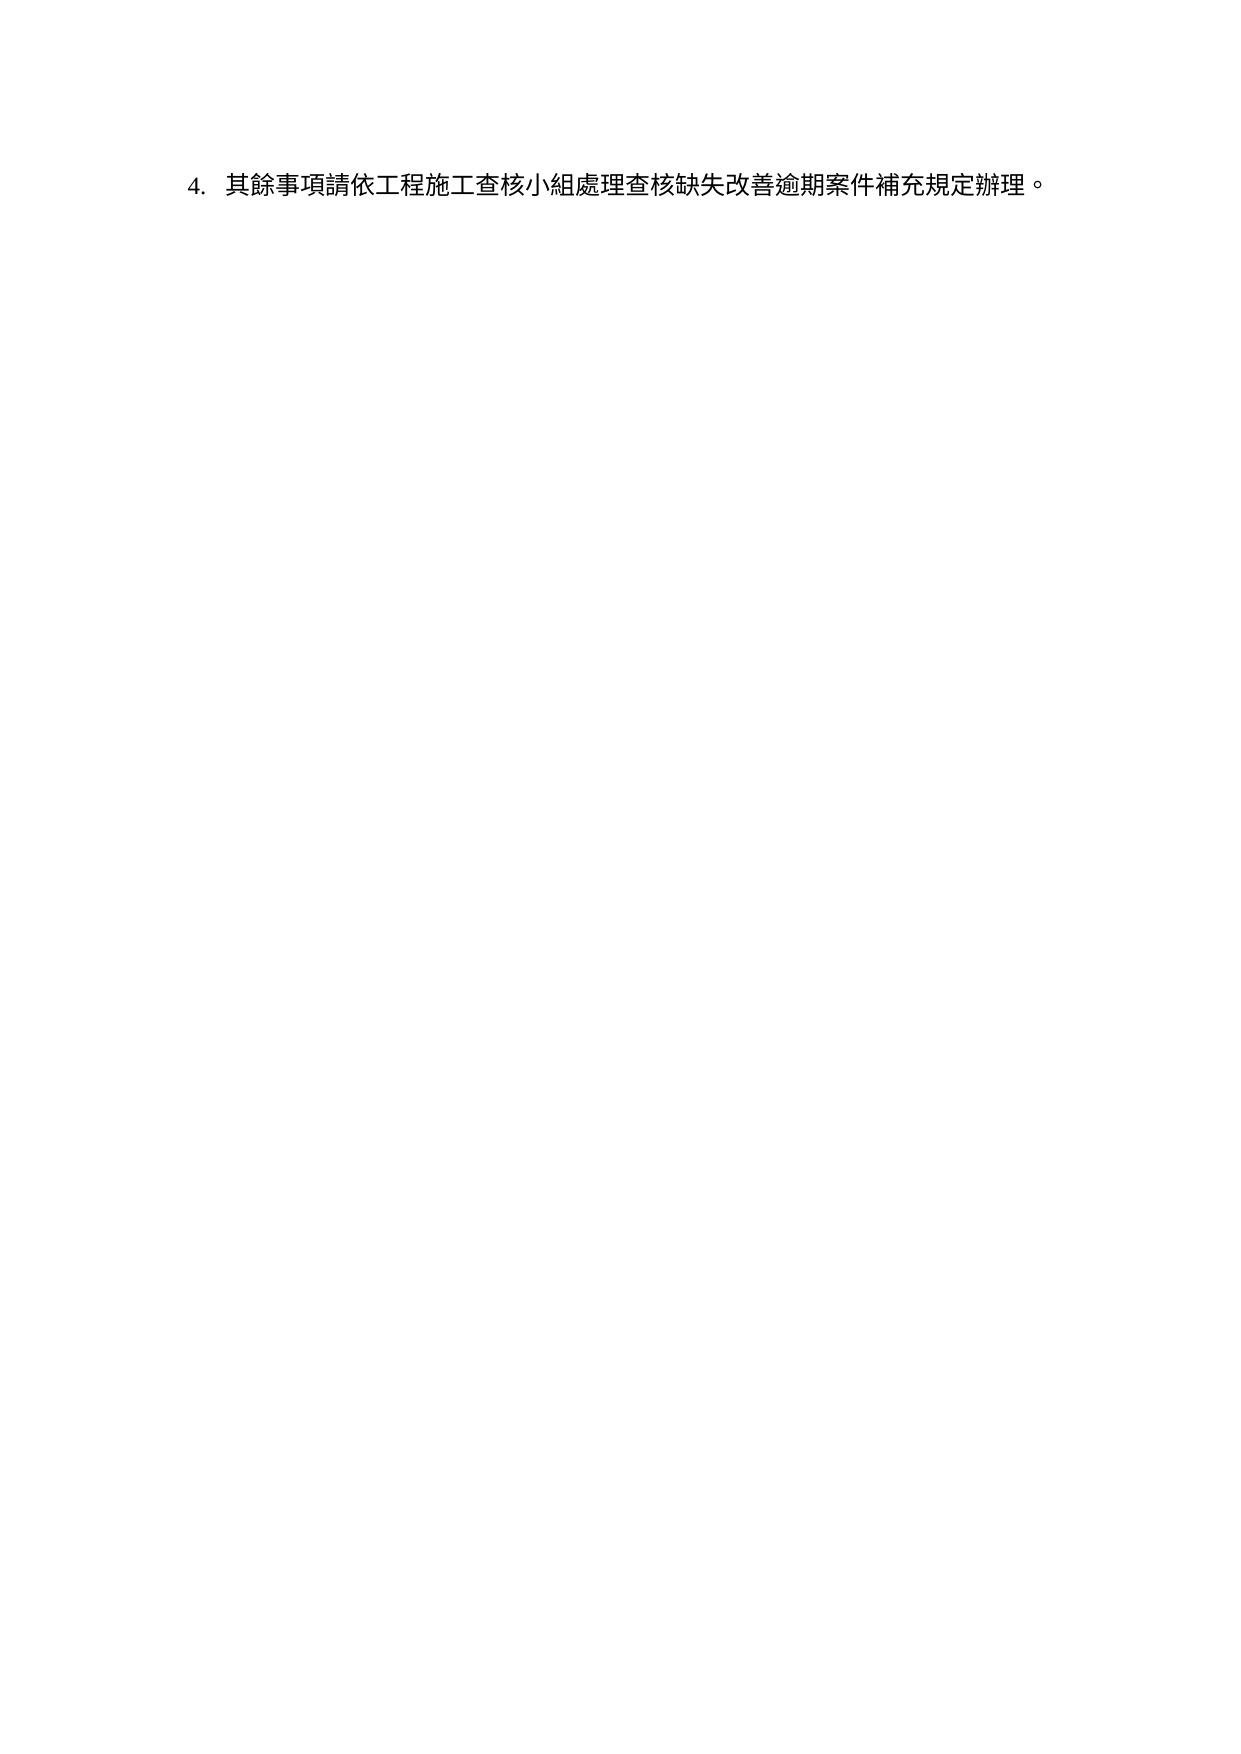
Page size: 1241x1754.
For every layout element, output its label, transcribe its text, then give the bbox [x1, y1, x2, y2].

list 其餘事項請依工程施工查核小組處理查核缺失改善逾期案件補充規定辦理。 [187, 164, 1125, 202]
